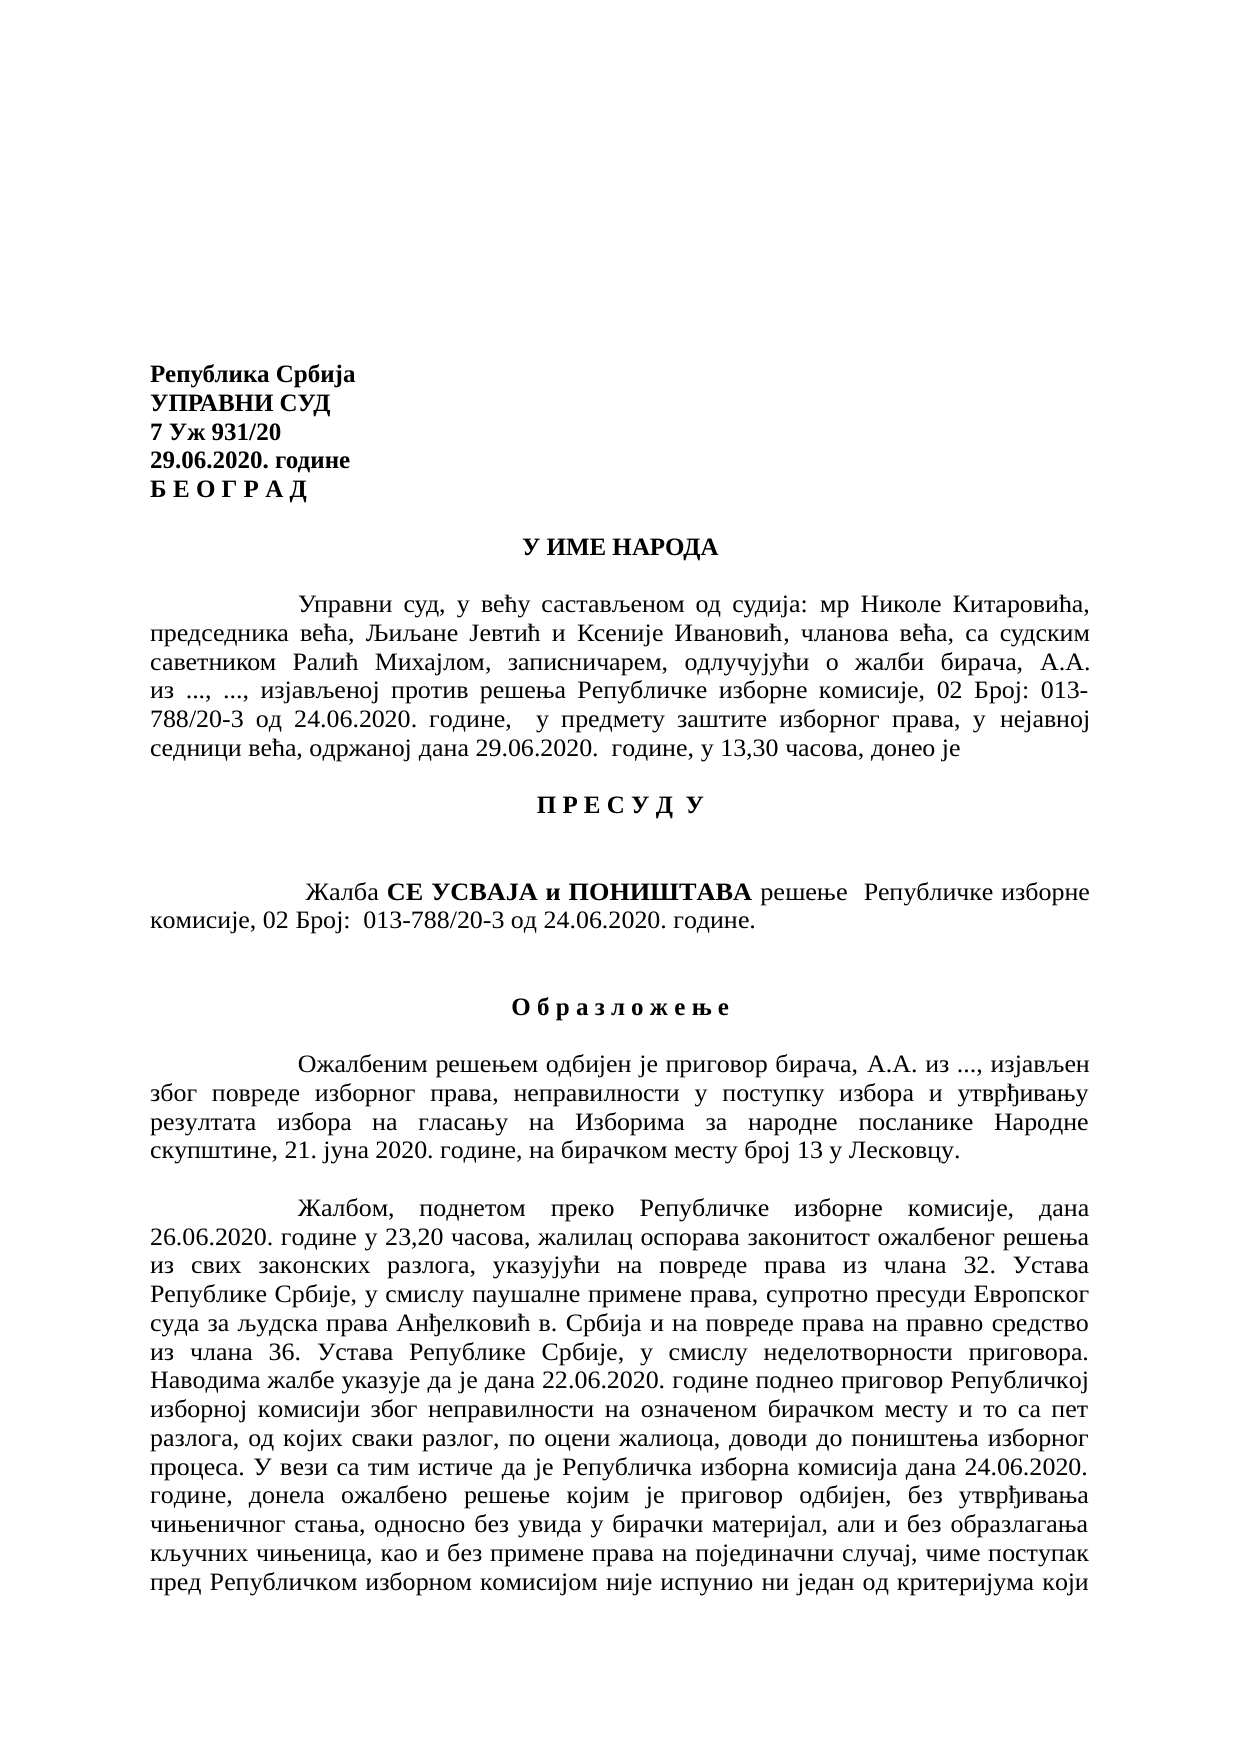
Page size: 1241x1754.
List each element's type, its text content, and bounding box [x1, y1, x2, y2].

text Република Србија [150, 148, 1090, 388]
text О б р а з л о ж е њ е [150, 992, 1090, 1020]
text Управни суд, у већу састављеном од судија: мр Николе Китаровића, председника већа, Љиљане Јевтић и Ксеније Ивановић, чланова већа, са судским саветником Ралић Михајлом, записничарем, одлучујући о жалби бирача, А.А. из ..., ..., изјављеној против решења Републичке изборне комисије, 02 Број: 013-788/20-3 од 24.06.2020. године, у предмету заштите изборног права, у нејавној седници већа, одржаној дана 29.06.2020. године, у 13,30 часова, донео је [150, 589, 1090, 762]
text П Р Е С У Д У [150, 790, 1090, 819]
text 7 Уж 931/20 [150, 417, 1090, 445]
text УПРАВНИ СУД [150, 388, 1090, 417]
text Жалбом, поднетом преко Републичке изборне комисије, дана 26.06.2020. године у 23,20 часова, жалилац оспорава законитост ожалбеног решења из свих законских разлога, указујући на повреде права из члана 32. Устава Републике Србије, у смислу паушалне примене права, супротно пресуди Европског суда за људска права Анђелковић в. Србија и на повреде права на правно средство из члана 36. Устава Републике Србије, у смислу неделотворности приговора. Наводима жалбе указује да је дана 22.06.2020. године поднео приговор Републичкој изборној комисији због неправилности на означеном бирачком месту и то са пет разлога, од којих сваки разлог, по оцени жалиоца, доводи до поништења изборног процеса. У вези са тим истиче да је Републичка изборна комисија дана 24.06.2020. године, донела ожалбено решење којим је приговор одбијен, без утврђивања чињеничног стања, односно без увида у бирачки материјал, али и без образлагања кључних чињеница, као и без примене права на појединачни случај, чиме поступак пред Републичком изборном комисијом није испунио ни један од критеријума који [150, 1193, 1090, 1595]
text Ожалбеним решењем одбијен је приговор бирача, А.А. из ..., изјављен због повреде изборног права, неправилности у поступку избора и утврђивању резултата избора на гласању на Изборима за народне посланике Народне скупштине, 21. јуна 2020. године, на бирачком месту број 13 у Лесковцу. [150, 1049, 1090, 1164]
text Жалба СЕ УСВАЈА и ПОНИШТАВА решење Републичке изборне комисије, 02 Број: 013-788/20-3 од 24.06.2020. године. [150, 877, 1090, 934]
text У ИМЕ НАРОДА [150, 532, 1090, 560]
text Б Е О Г Р А Д [150, 474, 1090, 503]
text 29.06.2020. године [150, 445, 1090, 474]
